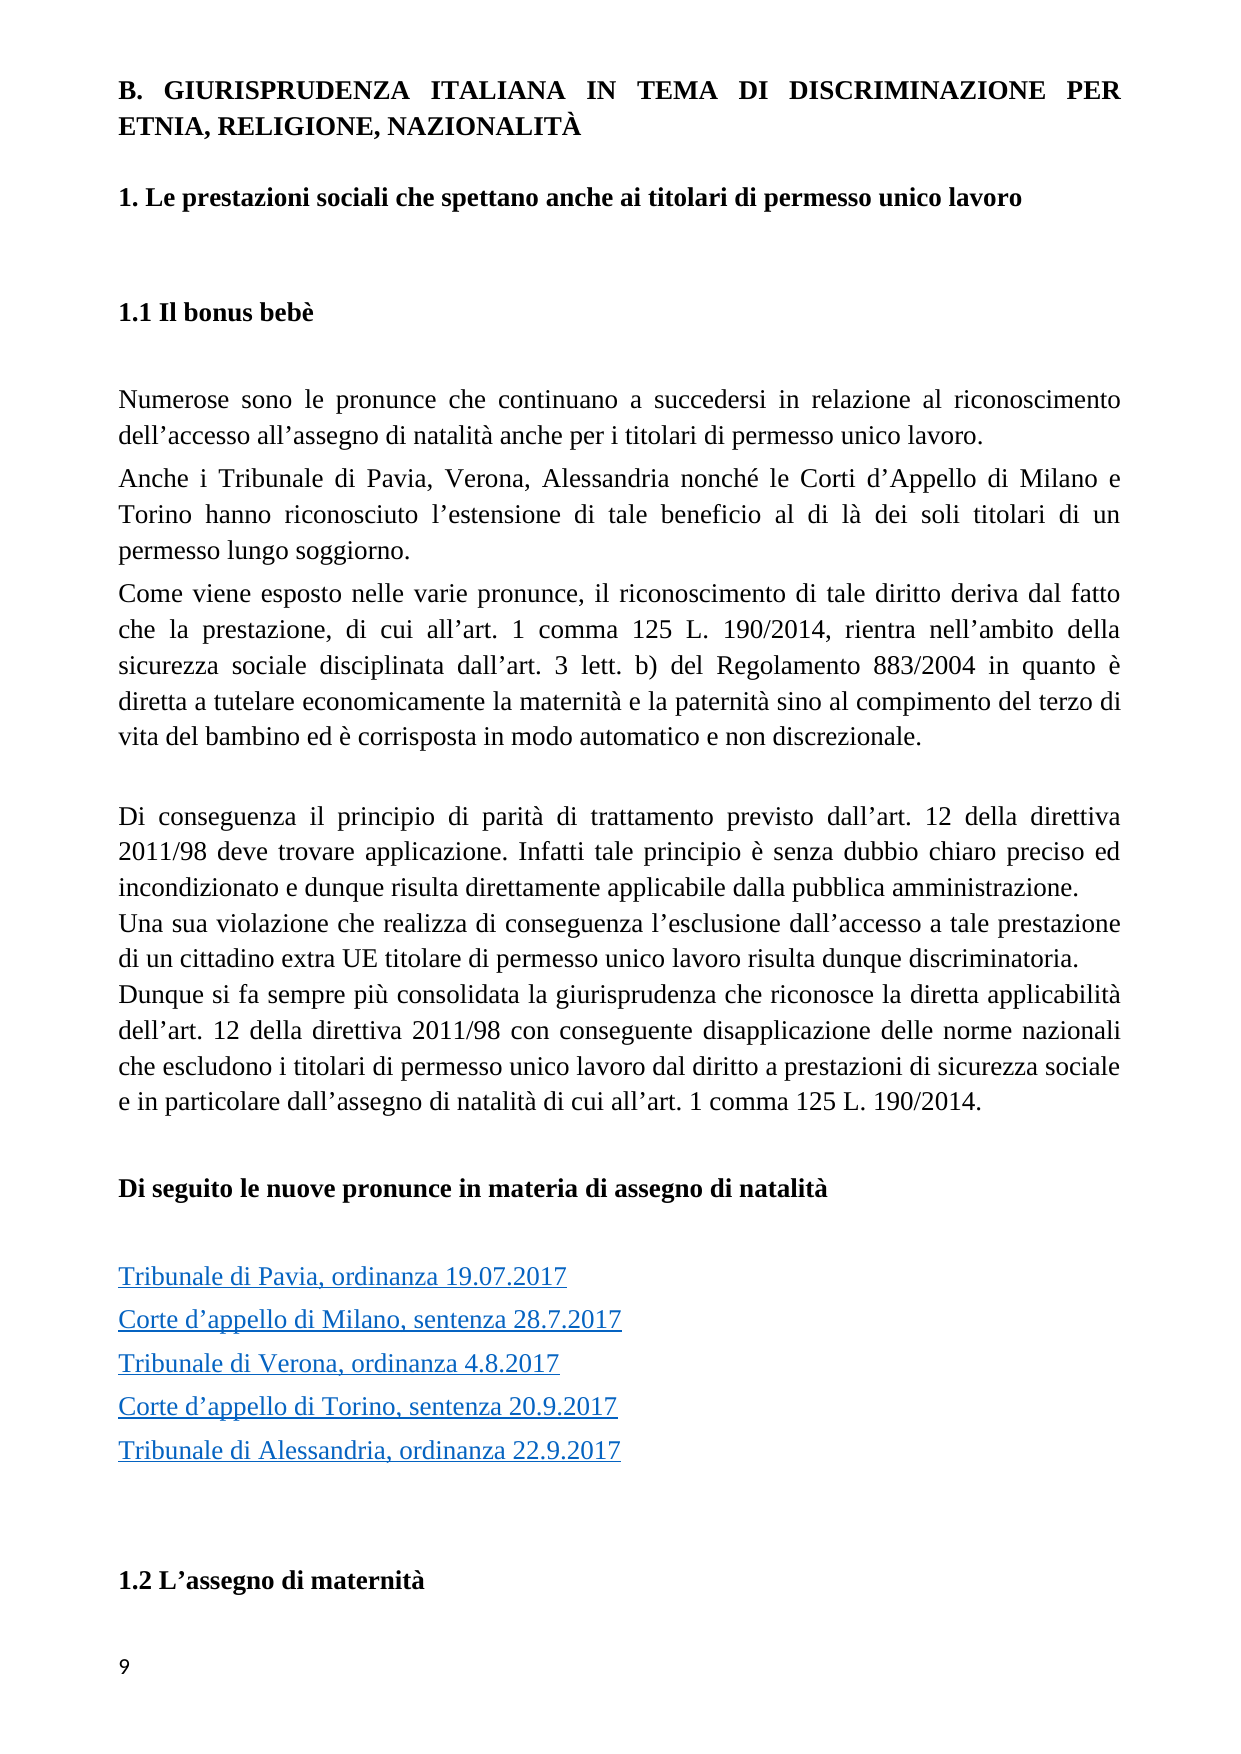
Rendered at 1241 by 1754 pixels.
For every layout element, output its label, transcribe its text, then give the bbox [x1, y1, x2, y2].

subtitle Di conseguenza il principio di parità di trattamento previsto dall’art. 12 della direttiva 2011/98 deve trovare applicazione. Infatti tale principio è senza dubbio chiaro preciso ed incondizionato e dunque risulta direttamente applicabile dalla pubblica amministrazione. [118, 799, 1122, 902]
subtitle Numerose sono le pronunce che continuano a succedersi in relazione al riconoscimento dell’accesso all’assegno di natalità anche per i titolari di permesso unico lavoro. [118, 383, 1122, 450]
subtitle 1.2 L’assegno di maternità [118, 1564, 1122, 1596]
subtitle Come viene esposto nelle varie pronunce, il riconoscimento di tale diritto deriva dal fatto che la prestazione, di cui all’art. 1 comma 125 L. 190/2014, rientra nell’ambito della sicurezza sociale disciplinata dall’art. 3 lett. b) del Regolamento 883/2004 in quanto è diretta a tutelare economicamente la maternità e la paternità sino al compimento del terzo di vita del bambino ed è corrisposta in modo automatico e non discrezionale. [118, 577, 1122, 751]
subtitle Corte d’appello di Milano, sentenza 28.7.2017 [118, 1303, 1122, 1334]
text 1. Le prestazioni sociali che spettano anche ai titolari di permesso unico lavoro [118, 181, 1122, 212]
text B. GIURISPRUDENZA ITALIANA IN TEMA DI DISCRIMINAZIONE PER ETNIA, RELIGIONE, NAZIONALITÀ [118, 74, 1122, 141]
subtitle 1.1 Il bonus bebè [118, 296, 1122, 327]
subtitle Tribunale di Verona, ordinanza 4.8.2017 [118, 1347, 1122, 1378]
subtitle Corte d’appello di Torino, sentenza 20.9.2017 [118, 1390, 1122, 1421]
subtitle Di seguito le nuove pronunce in materia di assegno di natalità [118, 1172, 1122, 1204]
subtitle Anche i Tribunale di Pavia, Verona, Alessandria nonché le Corti d’Appello di Milano e Torino hanno riconosciuto l’estensione di tale beneficio al di là dei soli titolari di un permesso lungo soggiorno. [118, 462, 1122, 565]
subtitle Dunque si fa sempre più consolidata la giurisprudenza che riconosce la diretta applicabilità dell’art. 12 della direttiva 2011/98 con conseguente disapplicazione delle norme nazionali che escludono i titolari di permesso unico lavoro dal diritto a prestazioni di sicurezza sociale e in particolare dall’assegno di natalità di cui all’art. 1 comma 125 L. 190/2014. [118, 978, 1122, 1117]
subtitle Tribunale di Pavia, ordinanza 19.07.2017 [118, 1259, 1122, 1291]
subtitle Tribunale di Alessandria, ordinanza 22.9.2017 [118, 1434, 1122, 1465]
subtitle Una sua violazione che realizza di conseguenza l’esclusione dall’accesso a tale prestazione di un cittadino extra UE titolare di permesso unico lavoro risulta dunque discriminatoria. [118, 907, 1122, 974]
